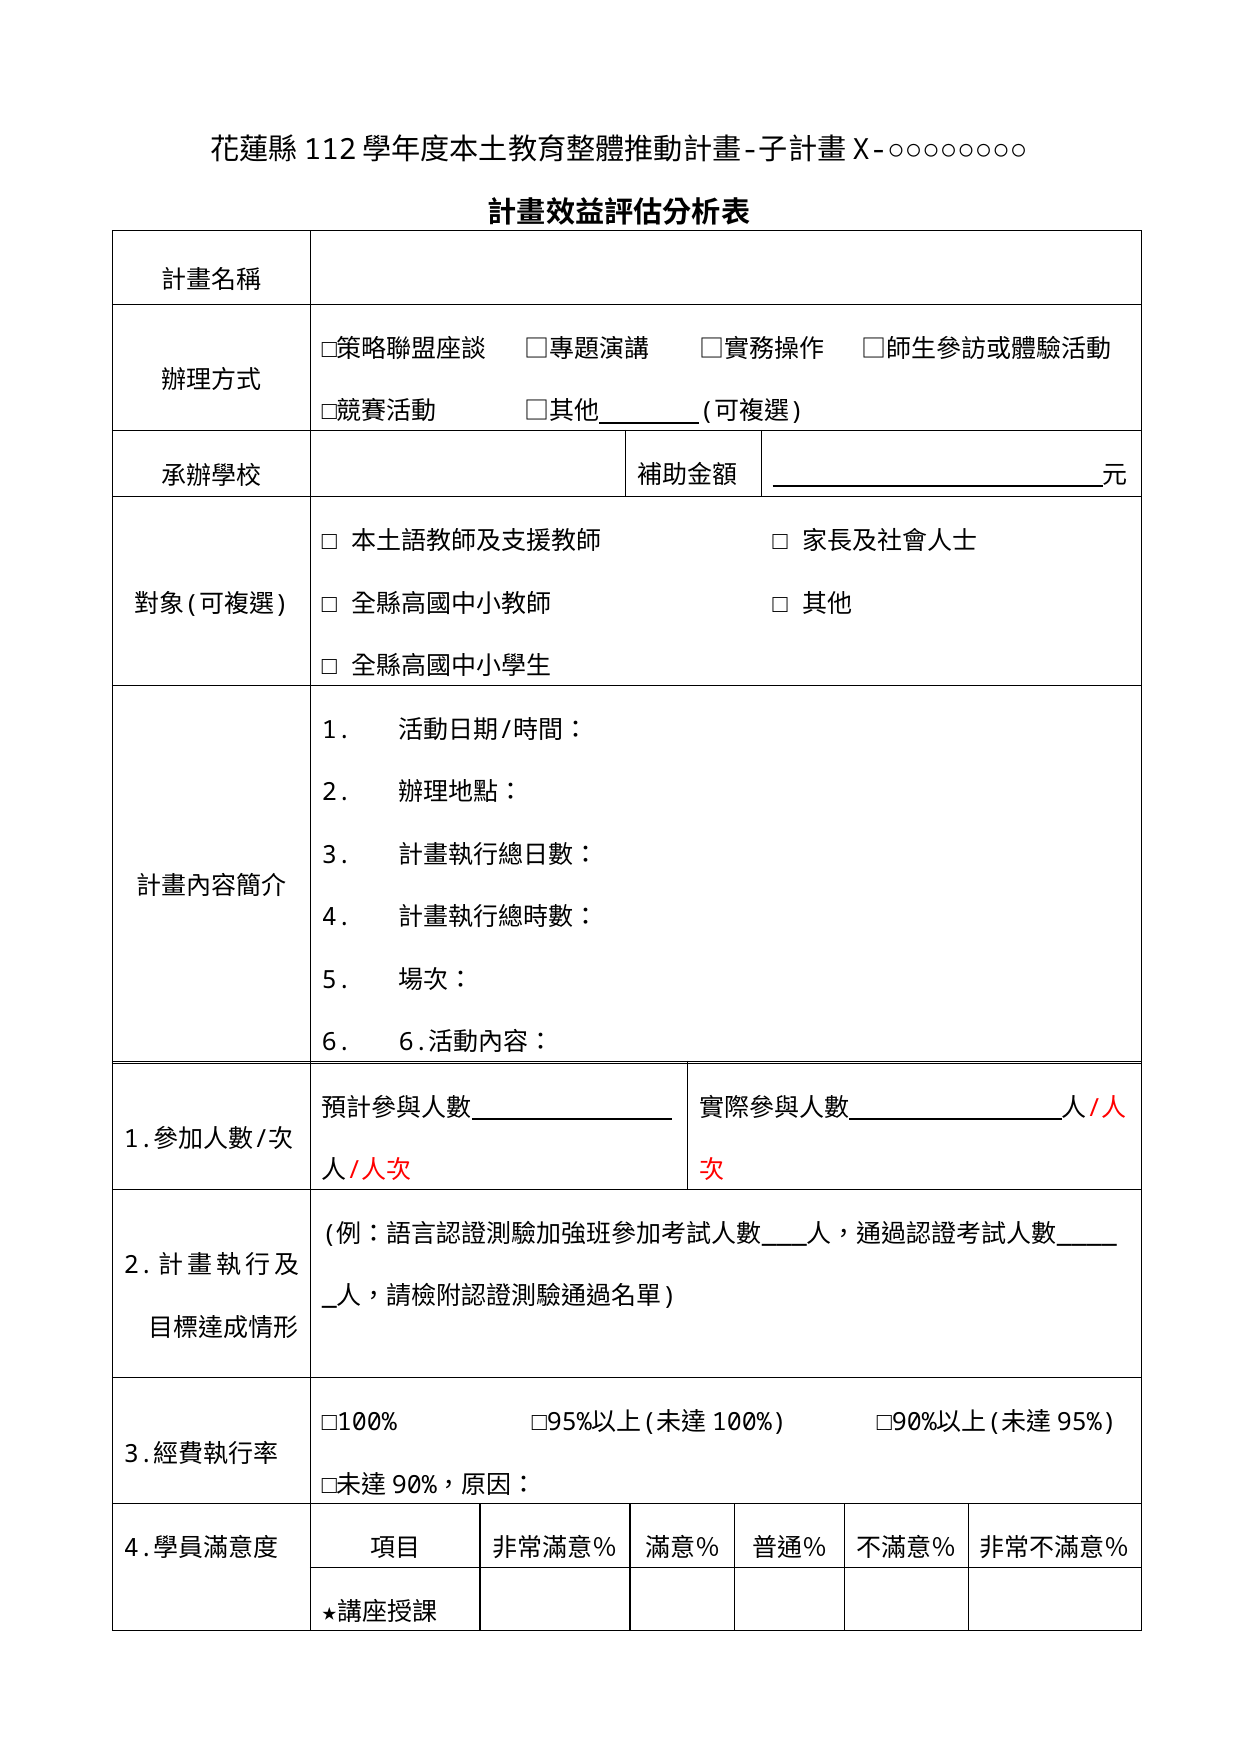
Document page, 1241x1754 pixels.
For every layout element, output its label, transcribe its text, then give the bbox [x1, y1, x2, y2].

table_cell □100% □95%以上(未達100%) □90%以上(未達95%) □未達90%，原因： [311, 1378, 1141, 1503]
table_cell [735, 1568, 844, 1630]
table_cell [969, 1568, 1141, 1630]
table_cell 實際參與人數 人/人次 [688, 1064, 1141, 1189]
table_cell 3.經費執行率 [113, 1378, 310, 1503]
table_cell ★講座授課 [311, 1568, 479, 1630]
table_cell □策略聯盟座談 □專題演講 □實務操作 □師生參訪或體驗活動 □競賽活動 □其他 (可複選) [311, 305, 1141, 430]
table_cell 補助金額 [626, 431, 761, 496]
table_cell 滿意％ [631, 1504, 734, 1567]
table_header 計畫名稱 [113, 231, 310, 304]
table_cell 普通％ [735, 1504, 844, 1567]
table_cell 活動日期/時間： 辦理地點： 計畫執行總日數： 計畫執行總時數： 場次： 6.活動內容： [311, 686, 1141, 1061]
table_cell [311, 431, 625, 496]
table_cell 非常不滿意％ [969, 1504, 1141, 1567]
table_cell 非常滿意％ [481, 1504, 629, 1567]
table_cell [631, 1568, 734, 1630]
table_cell [845, 1568, 968, 1630]
table_cell (例：語言認證測驗加強班參加考試人數___人，通過認證考試人數_____人，請檢附認證測驗通過名單) [311, 1190, 1141, 1377]
table_cell □ 本土語教師及支援教師 □ 全縣高國中小教師 □ 全縣高國中小學生 [311, 497, 761, 684]
table_cell 項目 [311, 1504, 479, 1567]
table_cell 2.計畫執行及目標達成情形 [113, 1190, 310, 1377]
text 花蓮縣112學年度本土教育整體推動計畫-子計畫X-○○○○○○○○ [112, 105, 1125, 168]
table_cell 元 [762, 431, 1141, 496]
table_cell 對象(可複選) [113, 497, 310, 684]
table_cell [481, 1568, 629, 1630]
table_cell 計畫內容簡介 [113, 686, 310, 1061]
table_cell 不滿意％ [845, 1504, 968, 1567]
table_cell 承辦學校 [113, 431, 310, 496]
table_cell 1.參加人數/次 [113, 1064, 310, 1189]
table_cell 4.學員滿意度 [113, 1504, 310, 1630]
table_cell □ 家長及社會人士 □ 其他 [761, 497, 1141, 684]
text 計畫效益評估分析表 [112, 168, 1125, 230]
table_cell 辦理方式 [113, 305, 310, 430]
table_header [311, 231, 1141, 304]
table_cell 預計參與人數 人/人次 [311, 1064, 687, 1189]
